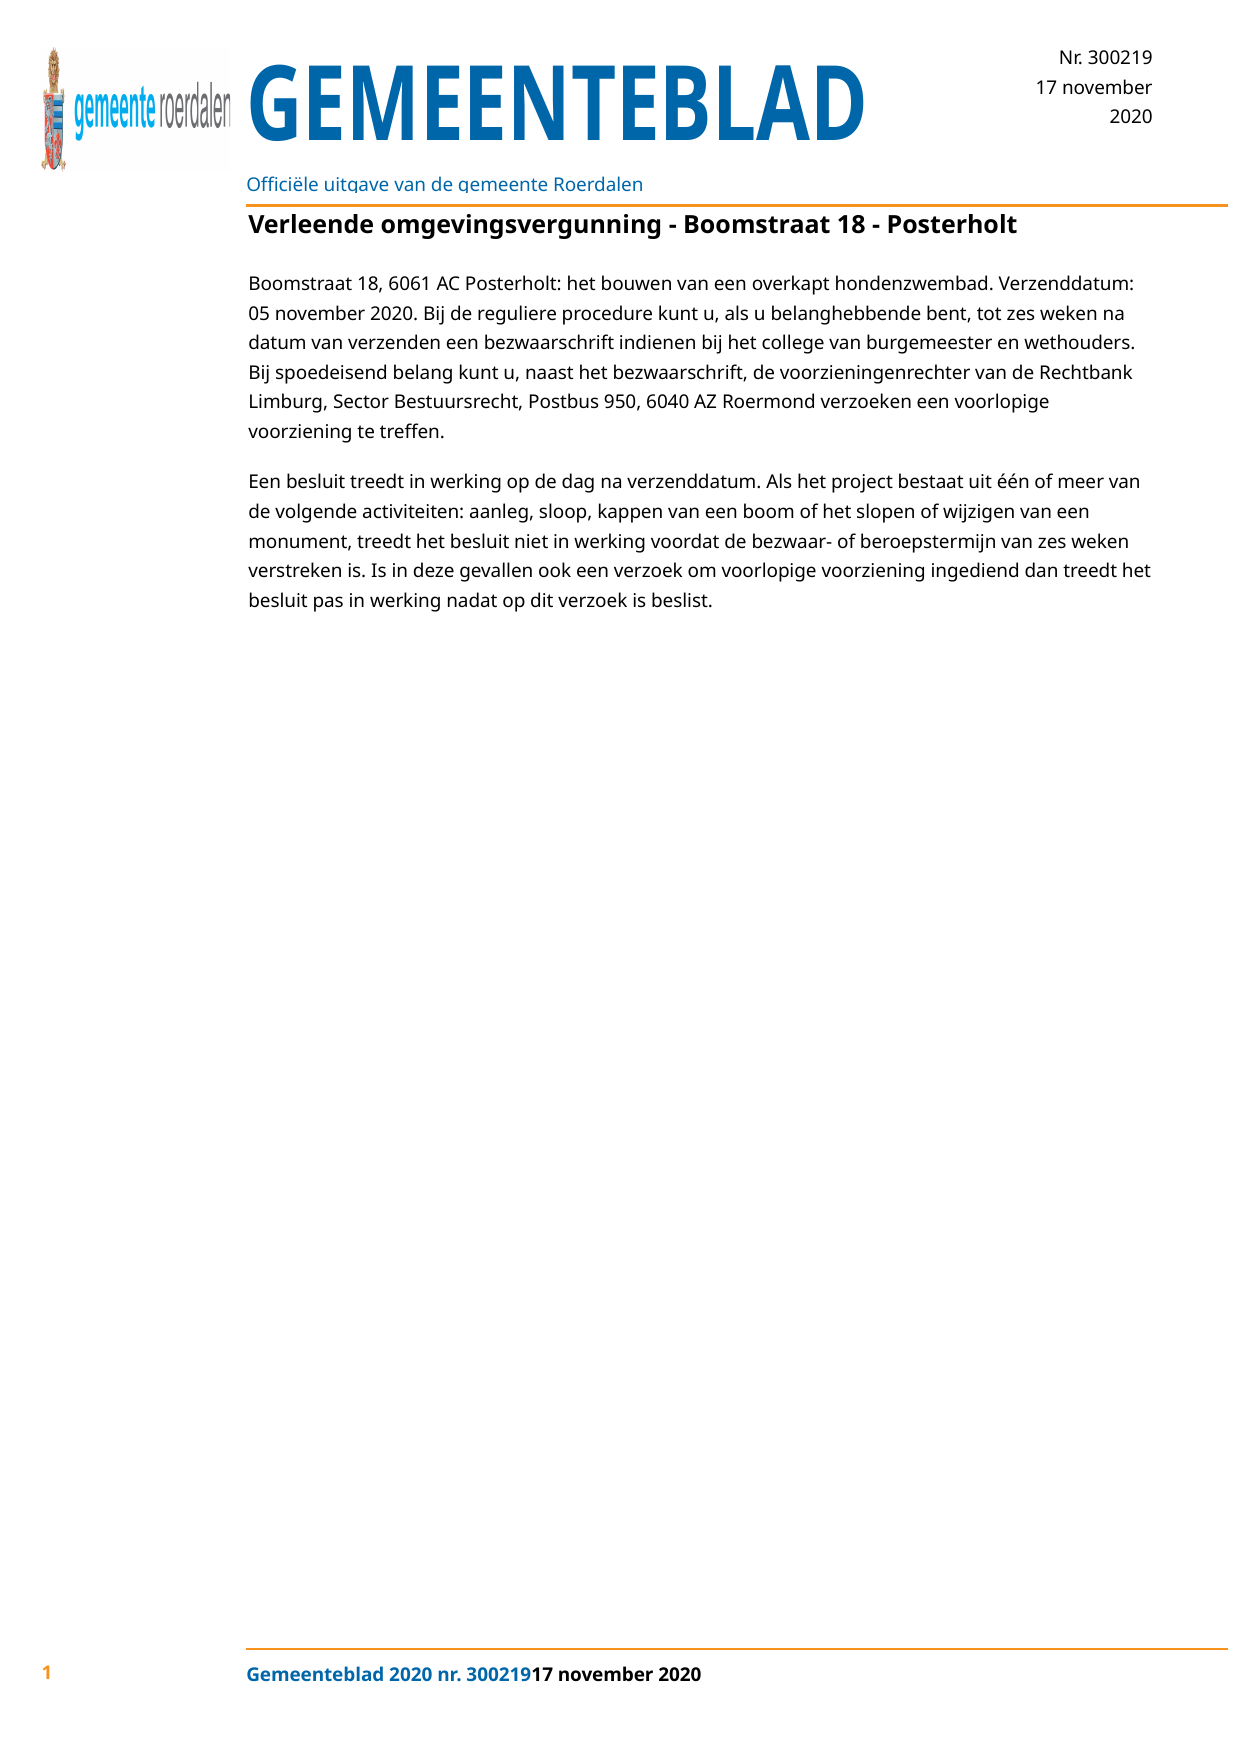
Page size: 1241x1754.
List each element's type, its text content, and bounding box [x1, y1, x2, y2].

picture [41, 47, 231, 172]
text Een besluit treedt in werking op de dag na verzenddatum. Als het project bestaat uit één of meer van de volgende activiteiten: aanleg, sloop, kappen van een boom of het slopen of wijzigen van een monument, treedt het besluit niet in werking voordat de bezwaar- of beroepstermijn van zes weken verstreken is. Is in deze gevallen ook een verzoek om voorlopige voorziening ingediend dan treedt het besluit pas in werking nadat op dit verzoek is beslist. [248, 469, 1152, 613]
text Boomstraat 18, 6061 AC Posterholt: het bouwen van een overkapt hondenzwembad. Verzenddatum: 05 november 2020. Bij de reguliere procedure kunt u, als u belanghebbende bent, tot zes weken na datum van verzenden een bezwaarschrift indienen bij het college van burgemeester en wethouders. Bij spoedeisend belang kunt u, naast het bezwaarschrift, de voorzieningenrechter van de Rechtbank Limburg, Sector Bestuursrecht, Postbus 950, 6040 AZ Roermond verzoeken een voorlopige voorziening te treffen. [248, 270, 1152, 444]
text Verleende omgevingsvergunning - Boomstraat 18 - Posterholt [248, 207, 1152, 241]
